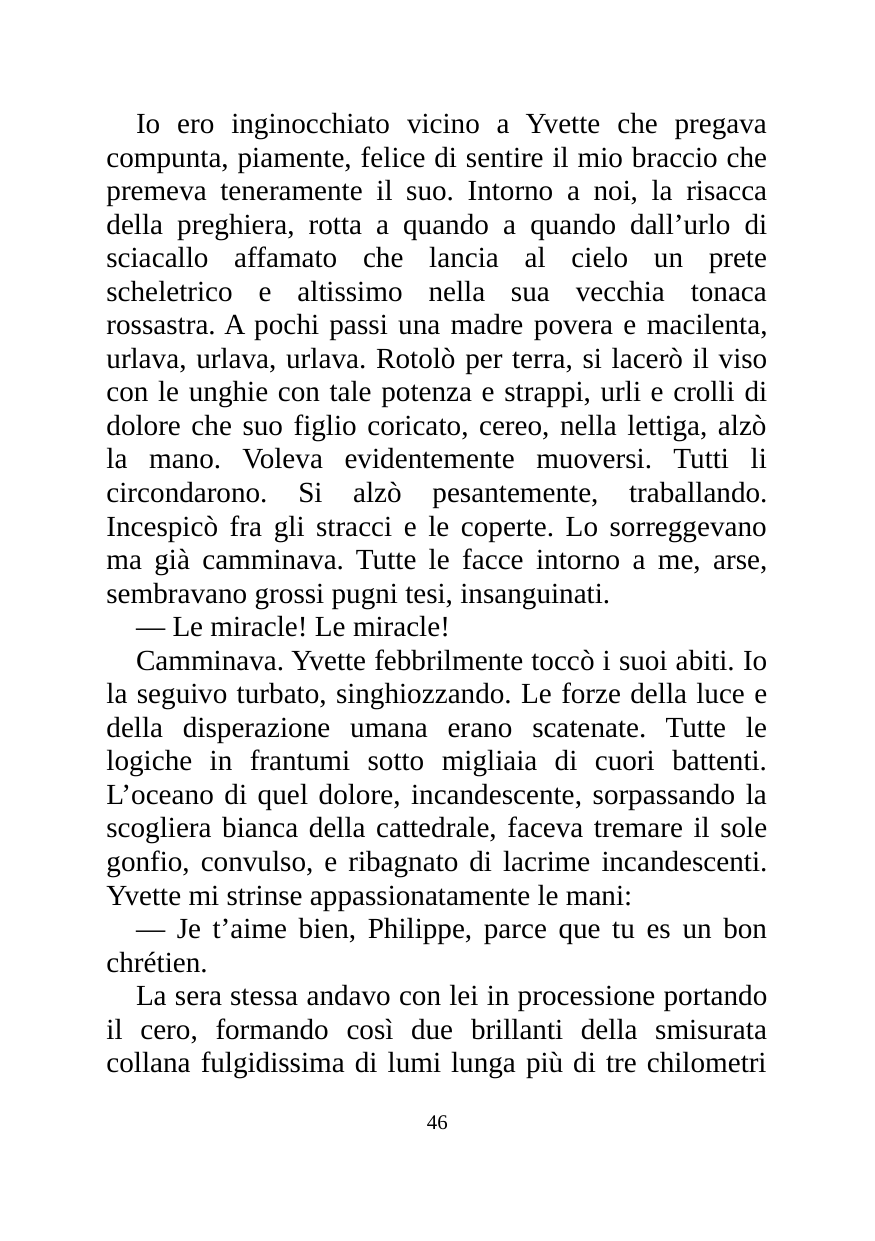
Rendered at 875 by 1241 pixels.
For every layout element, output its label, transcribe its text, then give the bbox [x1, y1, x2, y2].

text — Je t’aime bien, Philippe, parce que tu es un bon chrétien. [106, 911, 768, 978]
text Io ero inginocchiato vicino a Yvette che pregava compunta, piamente, felice di sentire il mio braccio che premeva teneramente il suo. Intorno a noi, la risacca della preghiera, rotta a quando a quando dall’urlo di sciacallo affamato che lancia al cielo un prete scheletrico e altissimo nella sua vecchia tonaca rossastra. A pochi passi una madre povera e macilenta, urlava, urlava, urlava. Rotolò per terra, si lacerò il viso con le unghie con tale potenza e strappi, urli e crolli di dolore che suo figlio coricato, cereo, nella lettiga, alzò la mano. Voleva evidentemente muoversi. Tutti li circondarono. Si alzò pesantemente, traballando. Incespicò fra gli stracci e le coperte. Lo sorreggevano ma già camminava. Tutte le facce intorno a me, arse, sembravano grossi pugni tesi, insanguinati. [106, 106, 768, 609]
text Camminava. Yvette febbrilmente toccò i suoi abiti. Io la seguivo turbato, singhiozzando. Le forze della luce e della disperazione umana erano scatenate. Tutte le logiche in frantumi sotto migliaia di cuori battenti. L’oceano di quel dolore, incandescente, sorpassando la scogliera bianca della cattedrale, faceva tremare il sole gonfio, convulso, e ribagnato di lacrime incandescenti. Yvette mi strinse appassionatamente le mani: [106, 643, 768, 911]
text — Le miracle! Le miracle! [106, 609, 768, 643]
text La sera stessa andavo con lei in processione portando il cero, formando così due brillanti della smisurata collana fulgidissima di lumi lunga più di tre chilometri [106, 978, 768, 1079]
